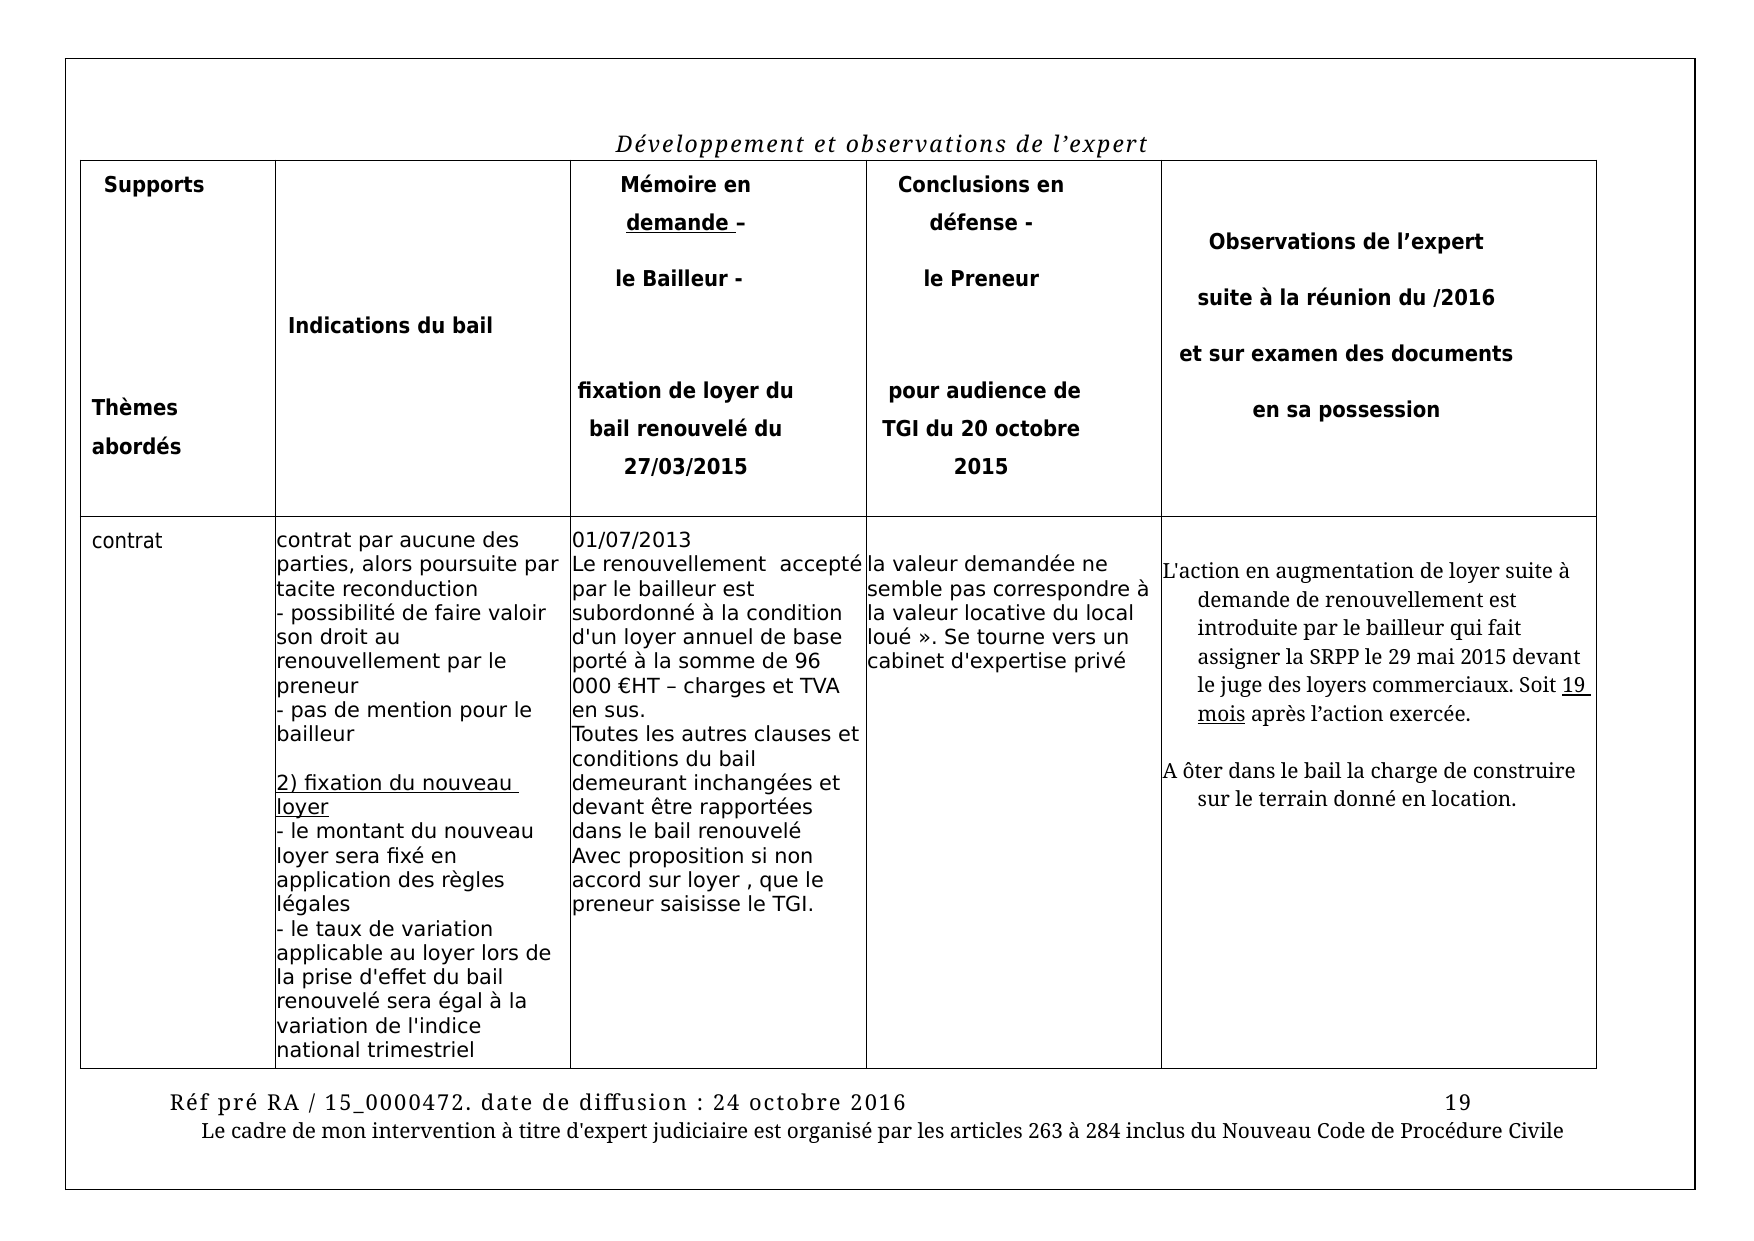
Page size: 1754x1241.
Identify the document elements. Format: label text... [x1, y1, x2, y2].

table_header Mémoire en demande – le Bailleur - fixation de loyer du bail renouvelé du 27/03/2015 [571, 161, 866, 516]
table_cell L'action en augmentation de loyer suite à demande de renouvellement est introduite par le bailleur qui fait assigner la SRPP le 29 mai 2015 devant le juge des loyers commerciaux. Soit 19 mois après l’action exercée. A ôter dans le bail la charge de construire sur le terrain donné en location. [1162, 517, 1596, 1068]
table_cell 01/07/2013 Le renouvellement accepté par le bailleur est subordonné à la condition d'un loyer annuel de base porté à la somme de 96 000 €HT – charges et TVA en sus. Toutes les autres clauses et conditions du bail demeurant inchangées et devant être rapportées dans le bail renouvelé Avec proposition si non accord sur loyer , que le preneur saisisse le TGI. [571, 517, 866, 1068]
table_header Conclusions en défense - le Preneur pour audience de TGI du 20 octobre 2015 [867, 161, 1161, 516]
table_cell contrat [81, 517, 275, 1068]
table_header Supports Thèmes abordés [81, 161, 275, 516]
table_cell contrat par aucune des parties, alors poursuite par tacite reconduction - possibilité de faire valoir son droit au renouvellement par le preneur - pas de mention pour le bailleur 2) fixation du nouveau loyer - le montant du nouveau loyer sera fixé en application des règles légales - le taux de variation applicable au loyer lors de la prise d'effet du bail renouvelé sera égal à la variation de l'indice national trimestriel [276, 517, 570, 1068]
table_cell la valeur demandée ne semble pas correspondre à la valeur locative du local loué ». Se tourne vers un cabinet d'expertise privé [867, 517, 1161, 1068]
table_header Observations de l’expert suite à la réunion du /2016 et sur examen des documents en sa possession [1162, 161, 1596, 516]
table_header Indications du bail [276, 161, 570, 516]
